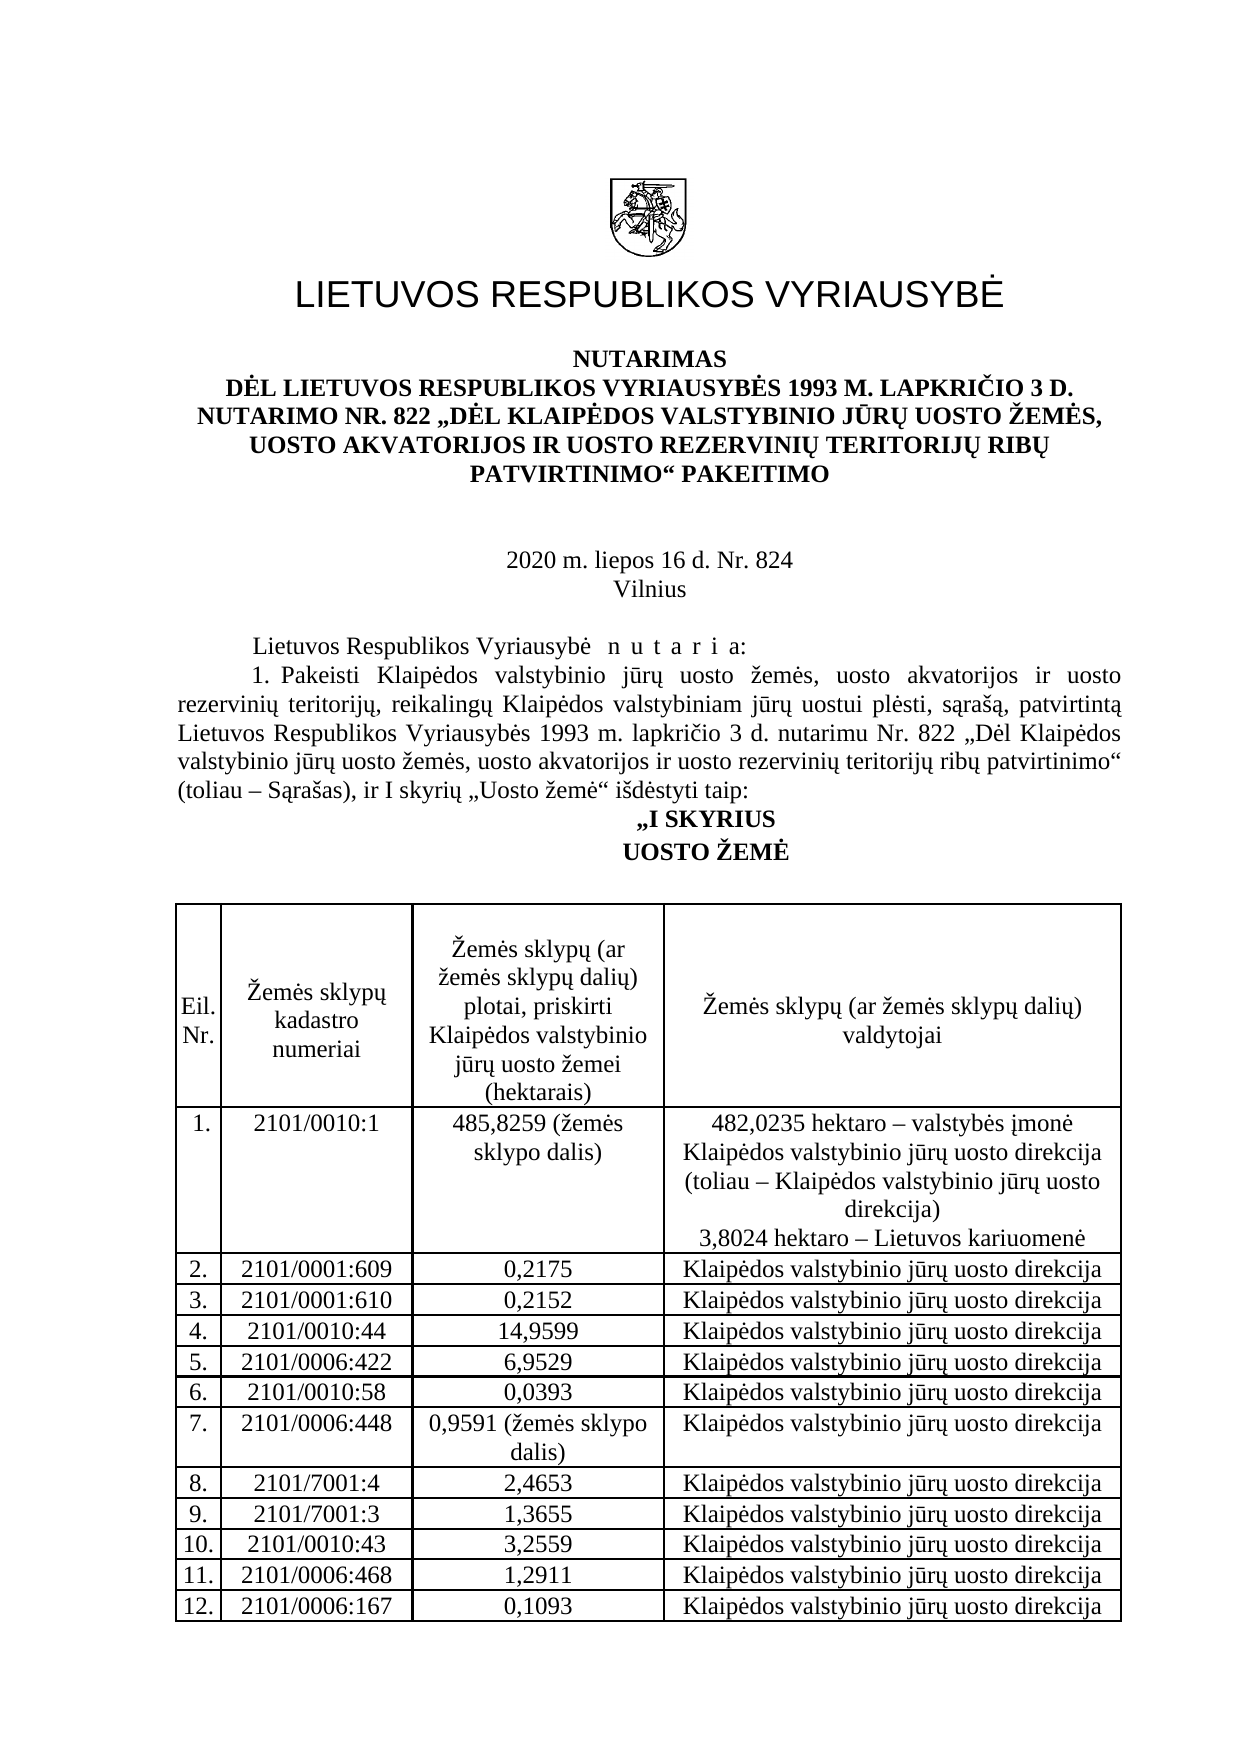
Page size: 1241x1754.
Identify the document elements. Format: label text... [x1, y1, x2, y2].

table_cell 11. [177, 1560, 220, 1589]
text Lietuvos Respublikos Vyriausybė [177, 272, 1122, 315]
table_header Žemės sklypų kadastro numeriai [222, 905, 411, 1106]
table_cell 2101/0010:1 [222, 1108, 411, 1252]
text UOSTO ŽEMĖ [290, 837, 1122, 866]
table_cell 8. [177, 1468, 220, 1497]
table_cell Klaipėdos valstybinio jūrų uosto direkcija [665, 1408, 1120, 1466]
table_cell 485,8259 (žemės sklypo dalis) [414, 1108, 663, 1252]
table_header Eil. Nr. [177, 905, 220, 1106]
table_cell 10. [177, 1530, 220, 1558]
table_cell 0,2175 [414, 1254, 663, 1283]
table_cell Klaipėdos valstybinio jūrų uosto direkcija [665, 1316, 1120, 1344]
text 1. Pakeisti Klaipėdos valstybinio jūrų uosto žemės, uosto akvatorijos ir uosto rezervinių teritorijų, reikalingų Klaipėdos valstybiniam jūrų uostui plėsti, sąrašą, patvirtintą Lietuvos Respublikos Vyriausybės 1993 m. lapkričio 3 d. nutarimu Nr. 822 „Dėl Klaipėdos valstybinio jūrų uosto žemės, uosto akvatorijos ir uosto rezervinių teritorijų ribų patvirtinimo“ (toliau – Sąrašas), ir I skyrių „Uosto žemė“ išdėstyti taip: [177, 660, 1122, 804]
table_cell 0,0393 [414, 1378, 663, 1406]
table_cell 12. [177, 1591, 220, 1620]
table_cell Klaipėdos valstybinio jūrų uosto direkcija [665, 1499, 1120, 1527]
table_cell 2101/0001:610 [222, 1285, 411, 1314]
text Vilnius [177, 574, 1122, 603]
table_cell Klaipėdos valstybinio jūrų uosto direkcija [665, 1347, 1120, 1375]
table_header Žemės sklypų (ar žemės sklypų dalių) plotai, priskirti Klaipėdos valstybinio jūrų uosto žemei (hektarais) [414, 905, 663, 1106]
table_cell 1. [177, 1108, 220, 1252]
table_cell 6,9529 [414, 1347, 663, 1375]
table_cell 2101/0001:609 [222, 1254, 411, 1283]
table_cell 6. [177, 1378, 220, 1406]
table_cell 2101/0006:468 [222, 1560, 411, 1589]
table_cell 2101/7001:3 [222, 1499, 411, 1527]
table_cell Klaipėdos valstybinio jūrų uosto direkcija [665, 1560, 1120, 1589]
table_cell 2101/0010:58 [222, 1378, 411, 1406]
table_cell 2101/0006:422 [222, 1347, 411, 1375]
table_cell 3. [177, 1285, 220, 1314]
table_cell Klaipėdos valstybinio jūrų uosto direkcija [665, 1378, 1120, 1406]
table_cell 5. [177, 1347, 220, 1375]
table_cell 0,1093 [414, 1591, 663, 1620]
text Lietuvos Respublikos Vyriausybė nutaria: [177, 631, 1122, 660]
table_cell 2101/7001:4 [222, 1468, 411, 1497]
table_cell 2101/0006:448 [222, 1408, 411, 1466]
table_cell 2101/0010:44 [222, 1316, 411, 1344]
table_cell 2,4653 [414, 1468, 663, 1497]
table_cell 1,3655 [414, 1499, 663, 1527]
table_cell 0,9591 (žemės sklypo dalis) [414, 1408, 663, 1466]
table_cell Klaipėdos valstybinio jūrų uosto direkcija [665, 1591, 1120, 1620]
table_cell 2. [177, 1254, 220, 1283]
table_cell Klaipėdos valstybinio jūrų uosto direkcija [665, 1285, 1120, 1314]
table_cell 482,0235 hektaro – valstybės įmonė Klaipėdos valstybinio jūrų uosto direkcija (toliau – Klaipėdos valstybinio jūrų uosto direkcija) 3,8024 hektaro – Lietuvos kariuomenė [665, 1108, 1120, 1252]
table_cell 2101/0010:43 [222, 1530, 411, 1558]
table_cell 2101/0006:167 [222, 1591, 411, 1620]
table_cell 3,2559 [414, 1530, 663, 1558]
table_cell 1,2911 [414, 1560, 663, 1589]
text nutarimas [177, 344, 1122, 373]
table_cell 7. [177, 1408, 220, 1466]
table_cell 0,2152 [414, 1285, 663, 1314]
text 2020 m. liepos 16 d. Nr. 824 [177, 545, 1122, 574]
table_header Žemės sklypų (ar žemės sklypų dalių) valdytojai [665, 905, 1120, 1106]
text „I SKYRIUS [290, 804, 1122, 833]
table_cell 14,9599 [414, 1316, 663, 1344]
table_cell 9. [177, 1499, 220, 1527]
table_cell Klaipėdos valstybinio jūrų uosto direkcija [665, 1468, 1120, 1497]
text DĖL LIETUVOS RESPUBLIKOS VYRIAUSYBĖS 1993 M. LAPKRIČIO 3 D. NUTARIMO NR. 822 „DĖL KLAIPĖDOS VALSTYBINIO JŪRŲ UOSTO ŽEMĖS, UOSTO AKVATORIJOS IR UOSTO REZERVINIŲ TERITORIJŲ RIBŲ PATVIRTINIMO“ PAKEITIMO [177, 373, 1122, 488]
table_cell 4. [177, 1316, 220, 1344]
table_cell Klaipėdos valstybinio jūrų uosto direkcija [665, 1254, 1120, 1283]
table_cell Klaipėdos valstybinio jūrų uosto direkcija [665, 1530, 1120, 1558]
